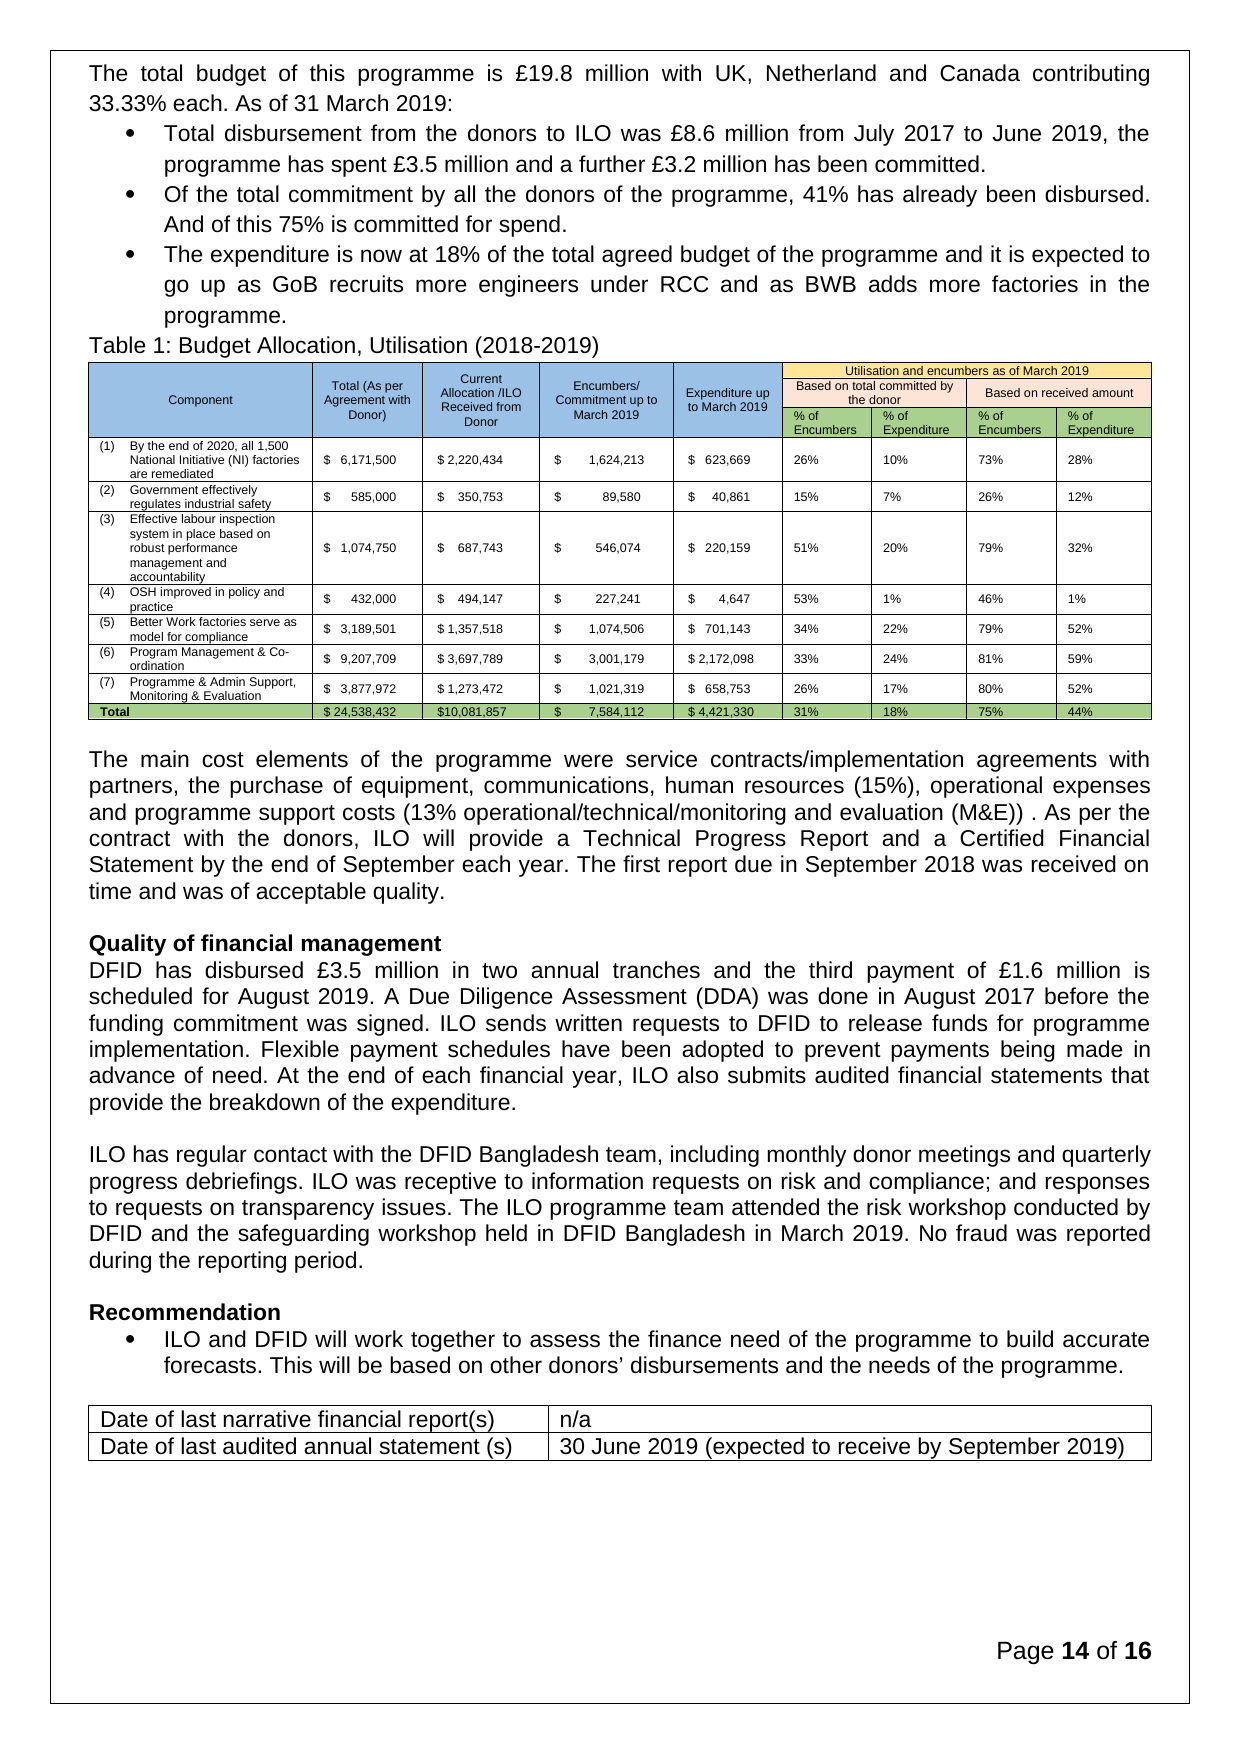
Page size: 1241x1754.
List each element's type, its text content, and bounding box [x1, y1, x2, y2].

table_cell 51% [783, 512, 871, 584]
table_cell $ 9,207,709 [313, 645, 422, 673]
table_cell $ 3,189,501 [313, 615, 422, 643]
table_cell $ 1,273,472 [423, 674, 539, 703]
table_cell % of Expenditure [1057, 408, 1151, 437]
table_cell 32% [1057, 512, 1151, 584]
table_cell Based on received amount [967, 379, 1151, 407]
text The main cost elements of the programme were service contracts/implementation agreements with partners, the purchase of equipment, communications, human resources (15%), operational expenses and programme support costs (13% operational/technical/monitoring and evaluation (M&E)) . As per the contract with the donors, ILO will provide a Technical Progress Report and a Certified Financial Statement by the end of September each year. The first report due in September 2018 was received on time and was of acceptable quality. [89, 746, 1152, 904]
table_cell 24% [872, 645, 966, 673]
table_cell $ 4,421,330 [674, 704, 782, 718]
list ILO and DFID will work together to assess the finance need of the programme to build accurate forecasts. This will be based on other donors’ disbursements and the needs of the programme. [126, 1326, 1152, 1378]
table_cell 79% [967, 512, 1056, 584]
table_cell Date of last audited annual statement (s) [89, 1433, 548, 1459]
table_cell $ 432,000 [313, 585, 422, 614]
table_cell 80% [967, 674, 1056, 703]
table_cell Better Work factories serve as model for compliance [89, 615, 312, 643]
table_cell $ 3,877,972 [313, 674, 422, 703]
table_cell 33% [783, 645, 871, 673]
table_cell $ 3,697,789 [423, 645, 539, 673]
table_cell $ 6,171,500 [313, 438, 422, 481]
table_cell Government effectively regulates industrial safety [89, 482, 312, 511]
table_cell $ 3,001,179 [540, 645, 673, 673]
table_header Total (As per Agreement with Donor) [313, 363, 422, 437]
table_cell $ 4,647 [674, 585, 782, 614]
table_cell 52% [1057, 615, 1151, 643]
list Total disbursement from the donors to ILO was £8.6 million from July 2017 to June 2019, the programme has spent £3.5 million and a further £3.2 million has been committed. [126, 120, 1152, 177]
table_cell $ 687,743 [423, 512, 539, 584]
table_cell $ 24,538,432 [313, 704, 422, 718]
table_header Encumbers/Commitment up to March 2019 [540, 363, 673, 437]
table_cell $ 546,074 [540, 512, 673, 584]
table_cell $ 701,143 [674, 615, 782, 643]
table_cell 1% [1057, 585, 1151, 614]
table_cell Program Management & Co-ordination [89, 645, 312, 673]
table_header Date of last narrative financial report(s) [89, 1406, 548, 1432]
table_cell 52% [1057, 674, 1151, 703]
table_header Component [89, 363, 312, 437]
table_cell Total [89, 704, 312, 718]
table_cell 26% [783, 674, 871, 703]
table_cell $10,081,857 [423, 704, 539, 718]
table_cell 59% [1057, 645, 1151, 673]
table_cell Based on total committed by the donor [783, 379, 966, 407]
table_header n/a [549, 1406, 1151, 1432]
table_cell % of Encumbers [783, 408, 871, 437]
table_header Utilisation and encumbers as of March 2019 [783, 363, 1151, 377]
list Of the total commitment by all the donors of the programme, 41% has already been disbursed. And of this 75% is committed for spend. [126, 181, 1152, 237]
table_cell 79% [967, 615, 1056, 643]
table_cell $ 220,159 [674, 512, 782, 584]
text Table 1: Budget Allocation, Utilisation (2018-2019) [89, 332, 1152, 358]
table_cell $ 2,220,434 [423, 438, 539, 481]
table_cell 15% [783, 482, 871, 511]
table_cell $ 7,584,112 [540, 704, 673, 718]
table_cell 20% [872, 512, 966, 584]
table_cell Programme & Admin Support, Monitoring & Evaluation [89, 674, 312, 703]
table_cell By the end of 2020, all 1,500 National Initiative (NI) factories are remediated [89, 438, 312, 481]
table_cell $ 89,580 [540, 482, 673, 511]
table_cell 75% [967, 704, 1056, 718]
table_cell 46% [967, 585, 1056, 614]
table_cell $ 350,753 [423, 482, 539, 511]
table_cell % of Expenditure [872, 408, 966, 437]
table_cell 12% [1057, 482, 1151, 511]
table_cell 44% [1057, 704, 1151, 718]
table_header Expenditure up to March 2019 [674, 363, 782, 437]
table_cell 7% [872, 482, 966, 511]
table_cell 73% [967, 438, 1056, 481]
table_cell 22% [872, 615, 966, 643]
table_cell $ 1,357,518 [423, 615, 539, 643]
table_cell % of Encumbers [967, 408, 1056, 437]
table_cell $ 1,074,506 [540, 615, 673, 643]
table_cell 81% [967, 645, 1056, 673]
table_cell 26% [783, 438, 871, 481]
table_cell 53% [783, 585, 871, 614]
table_cell $ 658,753 [674, 674, 782, 703]
table_cell 34% [783, 615, 871, 643]
table_header Current Allocation /ILO Received from Donor [423, 363, 539, 437]
table_cell 18% [872, 704, 966, 718]
table_cell 1% [872, 585, 966, 614]
table_cell 10% [872, 438, 966, 481]
table_cell $ 623,669 [674, 438, 782, 481]
table_cell 17% [872, 674, 966, 703]
list The expenditure is now at 18% of the total agreed budget of the programme and it is expected to go up as GoB recruits more engineers under RCC and as BWB adds more factories in the programme. [126, 241, 1152, 328]
text The total budget of this programme is £19.8 million with UK, Netherland and Canada contributing 33.33% each. As of 31 March 2019: [89, 60, 1152, 117]
table_cell $ 40,861 [674, 482, 782, 511]
table_cell $ 1,021,319 [540, 674, 673, 703]
table_cell 28% [1057, 438, 1151, 481]
table_cell 31% [783, 704, 871, 718]
text ILO has regular contact with the DFID Bangladesh team, including monthly donor meetings and quarterly progress debriefings. ILO was receptive to information requests on risk and compliance; and responses to requests on transparency issues. The ILO programme team attended the risk workshop conducted by DFID and the safeguarding workshop held in DFID Bangladesh in March 2019. No fraud was reported during the reporting period. [89, 1141, 1152, 1273]
text DFID has disbursed £3.5 million in two annual tranches and the third payment of £1.6 million is scheduled for August 2019. A Due Diligence Assessment (DDA) was done in August 2017 before the funding commitment was signed. ILO sends written requests to DFID to release funds for programme implementation. Flexible payment schedules have been adopted to prevent payments being made in advance of need. At the end of each financial year, ILO also submits audited financial statements that provide the breakdown of the expenditure. [89, 957, 1152, 1115]
text Quality of financial management [89, 930, 1152, 957]
table_cell 30 June 2019 (expected to receive by September 2019) [549, 1433, 1151, 1459]
table_cell $ 1,624,213 [540, 438, 673, 481]
table_cell 26% [967, 482, 1056, 511]
table_cell OSH improved in policy and practice [89, 585, 312, 614]
text Recommendation [89, 1299, 1152, 1326]
table_cell Effective labour inspection system in place based on robust performance management and accountability [89, 512, 312, 584]
table_cell $ 227,241 [540, 585, 673, 614]
table_cell $ 494,147 [423, 585, 539, 614]
table_cell $ 1,074,750 [313, 512, 422, 584]
table_cell $ 2,172,098 [674, 645, 782, 673]
table_cell $ 585,000 [313, 482, 422, 511]
